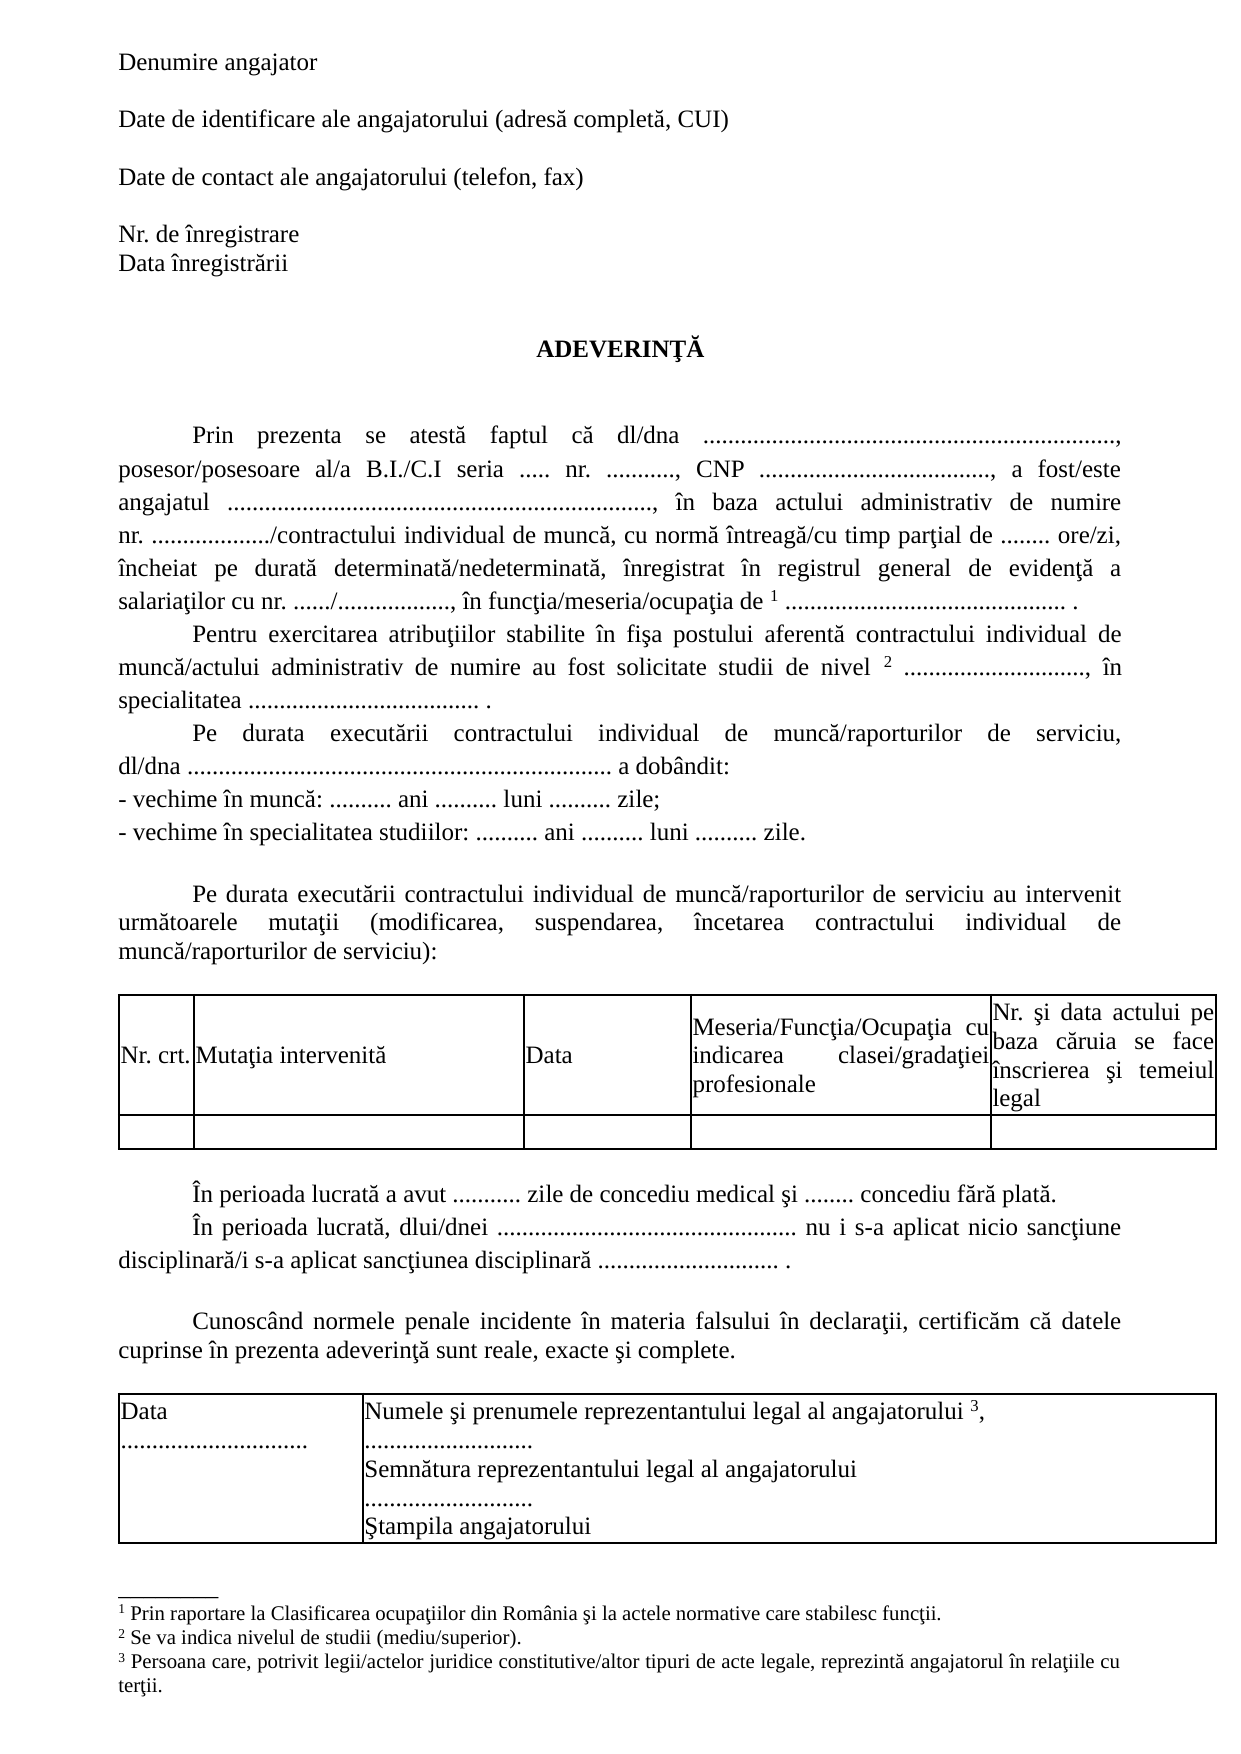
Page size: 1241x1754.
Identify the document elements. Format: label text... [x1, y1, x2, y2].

table_header Data .............................. [120, 1395, 362, 1542]
text În perioada lucrată, dlui/dnei ................................................ nu i s-a aplicat nicio sancţiune disciplinară/i s-a aplicat sancţiunea disciplinară ............................. . [118, 1212, 1122, 1273]
table_header Meseria/Funcţia/Ocupaţia cu indicarea clasei/gradaţiei profesionale [692, 996, 990, 1114]
text ________ [118, 1572, 1122, 1601]
text Data înregistrării [118, 248, 1122, 277]
text Date de contact ale angajatorului (telefon, fax) [118, 162, 1122, 191]
text Denumire angajator [118, 47, 1122, 76]
text În perioada lucrată a avut ........... zile de concediu medical şi ........ concediu fără plată. [118, 1179, 1122, 1207]
text Cunoscând normele penale incidente în materia falsului în declaraţii, certificăm că datele cuprinse în prezenta adeverinţă sunt reale, exacte şi complete. [118, 1306, 1122, 1364]
table_header Numele şi prenumele reprezentantului legal al angajatorului 3, ........................... Semnătura reprezentantului legal al angajatorului ........................... Ştampila angajatorului [364, 1395, 1215, 1542]
table_header Mutaţia intervenită [195, 996, 523, 1114]
table_cell [195, 1116, 523, 1148]
table_cell [525, 1116, 690, 1148]
table_cell [692, 1116, 990, 1148]
text Pe durata executării contractului individual de muncă/raporturilor de serviciu, dl/dna .................................................................... a dobândit: [118, 718, 1122, 779]
text 3 Persoana care, potrivit legii/actelor juridice constitutive/altor tipuri de acte legale, reprezintă angajatorul în relaţiile cu terţii. [118, 1649, 1122, 1726]
table_header Nr. şi data actului pe baza căruia se face înscrierea şi temeiul legal [992, 996, 1215, 1114]
table_header Nr. crt. [120, 996, 193, 1114]
table_header Data [525, 996, 690, 1114]
text 2 Se va indica nivelul de studii (mediu/superior). [118, 1625, 1122, 1649]
table_cell [120, 1116, 193, 1148]
text Pentru exercitarea atribuţiilor stabilite în fişa postului aferentă contractului individual de muncă/actului administrativ de numire au fost solicitate studii de nivel 2 ............................., în specialitatea ..................................... . [118, 619, 1122, 713]
text ADEVERINŢĂ [118, 334, 1122, 363]
text Date de identificare ale angajatorului (adresă completă, CUI) [118, 104, 1122, 133]
text 1 Prin raportare la Clasificarea ocupaţiilor din România şi la actele normative care stabilesc funcţii. [118, 1601, 1122, 1625]
text - vechime în muncă: .......... ani .......... luni .......... zile; [118, 784, 1122, 813]
text Pe durata executării contractului individual de muncă/raporturilor de serviciu au intervenit următoarele mutaţii (modificarea, suspendarea, încetarea contractului individual de muncă/raporturilor de serviciu): [118, 879, 1122, 965]
text - vechime în specialitatea studiilor: .......... ani .......... luni .......... zile. [118, 817, 1122, 846]
text Prin prezenta se atestă faptul că dl/dna .................................................................., posesor/posesoare al/a B.I./C.I seria ..... nr. ..........., CNP ....................................., a fost/este angajatul ...................................................................., în baza actului administrativ de numire nr. .................../contractului individual de muncă, cu normă întreagă/cu timp parţial de ........ ore/zi, încheiat pe durată determinată/nedeterminată, înregistrat în registrul general de evidenţă a salariaţilor cu nr. ....../.................., în funcţia/meseria/ocupaţia de 1 ............................................. . [118, 421, 1122, 614]
text Nr. de înregistrare [118, 219, 1122, 248]
table_cell [992, 1116, 1215, 1148]
